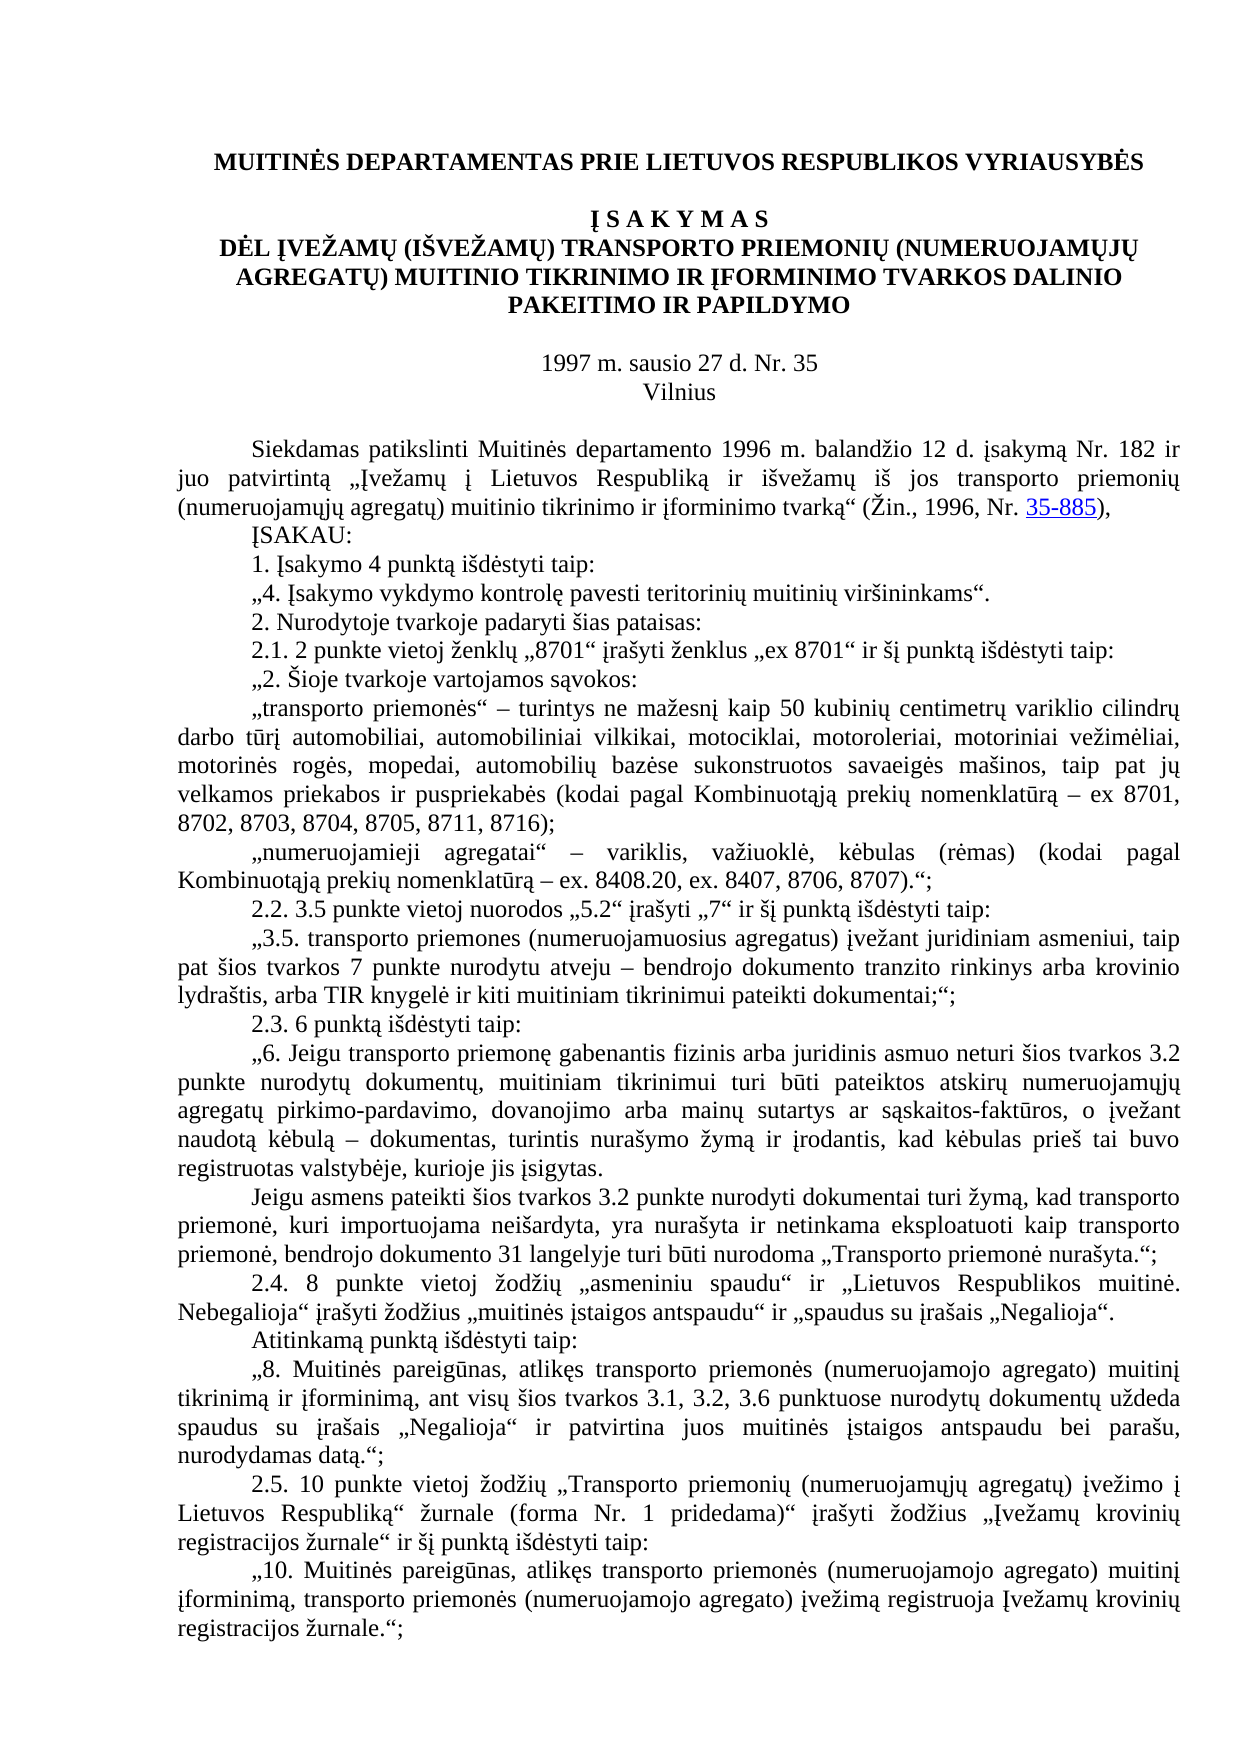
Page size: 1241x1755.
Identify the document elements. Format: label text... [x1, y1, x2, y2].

text 2.2. 3.5 punkte vietoj nuorodos „5.2“ įrašyti „7“ ir šį punktą išdėstyti taip: [177, 894, 1181, 923]
text 1997 m. sausio 27 d. Nr. 35 [177, 348, 1181, 377]
text „numeruojamieji agregatai“ – variklis, važiuoklė, kėbulas (rėmas) (kodai pagal Kombinuotąją prekių nomenklatūrą – ex. 8408.20, ex. 8407, 8706, 8707).“; [177, 837, 1181, 894]
text „2. Šioje tvarkoje vartojamos sąvokos: [177, 664, 1181, 693]
text „4. Įsakymo vykdymo kontrolę pavesti teritorinių muitinių viršininkams“. [177, 578, 1181, 607]
text Jeigu asmens pateikti šios tvarkos 3.2 punkte nurodyti dokumentai turi žymą, kad transporto priemonė, kuri importuojama neišardyta, yra nurašyta ir netinkama eksploatuoti kaip transporto priemonė, bendrojo dokumento 31 langelyje turi būti nurodoma „Transporto priemonė nurašyta.“; [177, 1182, 1181, 1268]
text Siekdamas patikslinti Muitinės departamento 1996 m. balandžio 12 d. įsakymą Nr. 182 ir juo patvirtintą „Įvežamų į Lietuvos Respubliką ir išvežamų iš jos transporto priemonių (numeruojamųjų agregatų) muitinio tikrinimo ir įforminimo tvarką“ (Žin., 1996, Nr. 35-885), [177, 434, 1181, 521]
text DĖL ĮVEŽAMŲ (IŠVEŽAMŲ) TRANSPORTO PRIEMONIŲ (NUMERUOJAMŲJŲ AGREGATŲ) MUITINIO TIKRINIMO IR ĮFORMINIMO TVARKOS DALINIO PAKEITIMO IR PAPILDYMO [177, 233, 1181, 319]
text „transporto priemonės“ – turintys ne mažesnį kaip 50 kubinių centimetrų variklio cilindrų darbo tūrį automobiliai, automobiliniai vilkikai, motociklai, motoroleriai, motoriniai vežimėliai, motorinės rogės, mopedai, automobilių bazėse sukonstruotos savaeigės mašinos, taip pat jų velkamos priekabos ir puspriekabės (kodai pagal Kombinuotąją prekių nomenklatūrą – ex 8701, 8702, 8703, 8704, 8705, 8711, 8716); [177, 693, 1181, 837]
text 2.1. 2 punkte vietoj ženklų „8701“ įrašyti ženklus „ex 8701“ ir šį punktą išdėstyti taip: [177, 636, 1181, 664]
text 2. Nurodytoje tvarkoje padaryti šias pataisas: [177, 607, 1181, 636]
text 2.4. 8 punkte vietoj žodžių „asmeniniu spaudu“ ir „Lietuvos Respublikos muitinė. Nebegalioja“ įrašyti žodžius „muitinės įstaigos antspaudu“ ir „spaudus su įrašais „Negalioja“. [177, 1268, 1181, 1326]
text MUITINĖS DEPARTAMENTAS PRIE LIETUVOS RESPUBLIKOS VYRIAUSYBĖS [177, 147, 1181, 176]
text 1. Įsakymo 4 punktą išdėstyti taip: [177, 549, 1181, 578]
text „6. Jeigu transporto priemonę gabenantis fizinis arba juridinis asmuo neturi šios tvarkos 3.2 punkte nurodytų dokumentų, muitiniam tikrinimui turi būti pateiktos atskirų numeruojamųjų agregatų pirkimo-pardavimo, dovanojimo arba mainų sutartys ar sąskaitos-faktūros, o įvežant naudotą kėbulą – dokumentas, turintis nurašymo žymą ir įrodantis, kad kėbulas prieš tai buvo registruotas valstybėje, kurioje jis įsigytas. [177, 1038, 1181, 1182]
text Į S A K Y M A S [177, 204, 1181, 233]
text ĮSAKAU: [177, 521, 1181, 549]
text Atitinkamą punktą išdėstyti taip: [177, 1326, 1181, 1354]
text „10. Muitinės pareigūnas, atlikęs transporto priemonės (numeruojamojo agregato) muitinį įforminimą, transporto priemonės (numeruojamojo agregato) įvežimą registruoja Įvežamų krovinių registracijos žurnale.“; [177, 1556, 1181, 1642]
text „3.5. transporto priemones (numeruojamuosius agregatus) įvežant juridiniam asmeniui, taip pat šios tvarkos 7 punkte nurodytu atveju – bendrojo dokumento tranzito rinkinys arba krovinio lydraštis, arba TIR knygelė ir kiti muitiniam tikrinimui pateikti dokumentai;“; [177, 923, 1181, 1009]
text „8. Muitinės pareigūnas, atlikęs transporto priemonės (numeruojamojo agregato) muitinį tikrinimą ir įforminimą, ant visų šios tvarkos 3.1, 3.2, 3.6 punktuose nurodytų dokumentų uždeda spaudus su įrašais „Negalioja“ ir patvirtina juos muitinės įstaigos antspaudu bei parašu, nurodydamas datą.“; [177, 1354, 1181, 1469]
text 2.5. 10 punkte vietoj žodžių „Transporto priemonių (numeruojamųjų agregatų) įvežimo į Lietuvos Respubliką“ žurnale (forma Nr. 1 pridedama)“ įrašyti žodžius „Įvežamų krovinių registracijos žurnale“ ir šį punktą išdėstyti taip: [177, 1469, 1181, 1556]
text Vilnius [177, 377, 1181, 406]
text 2.3. 6 punktą išdėstyti taip: [177, 1009, 1181, 1038]
